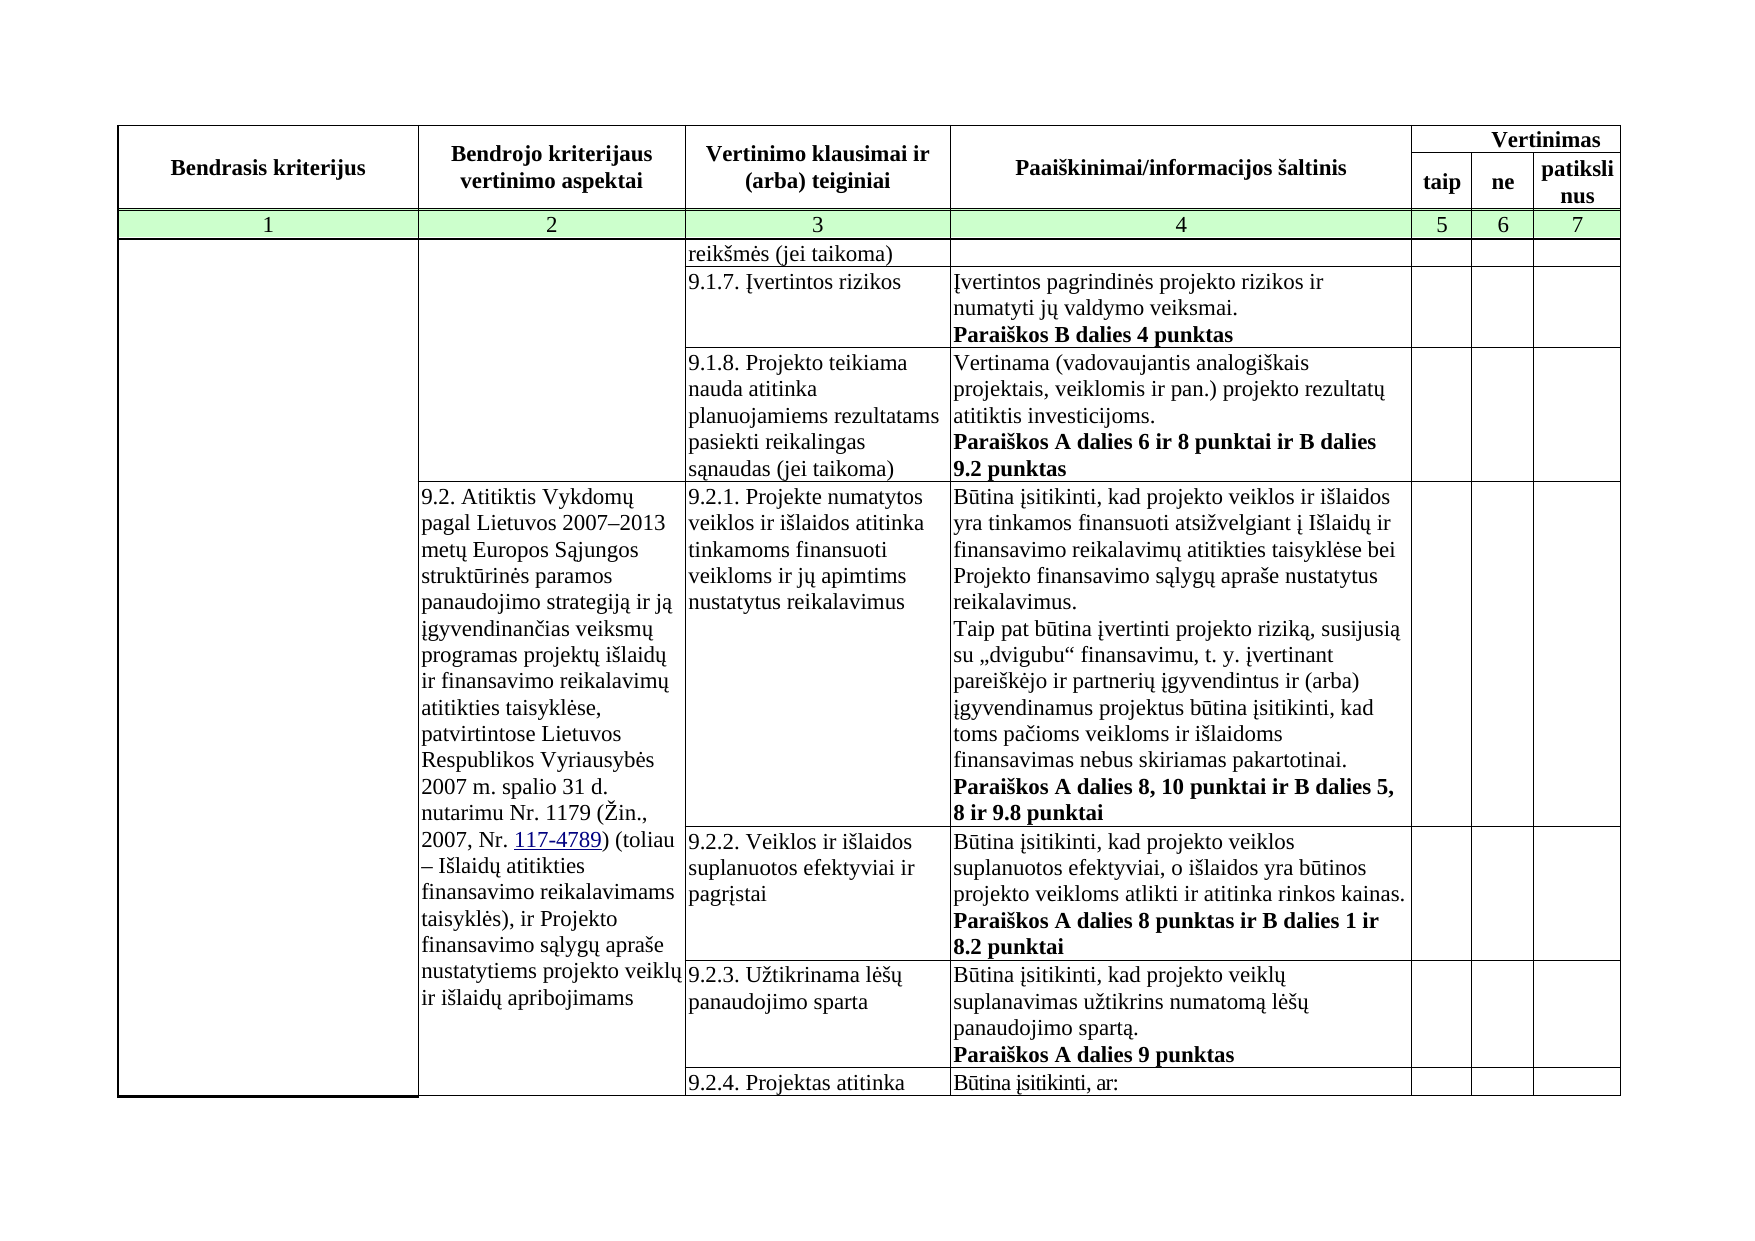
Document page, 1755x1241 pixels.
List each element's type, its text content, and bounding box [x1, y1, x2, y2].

table_cell [1534, 267, 1620, 347]
table_cell 9.2.4. Projektas atitinka [686, 1068, 950, 1095]
table_header Vertinimo klausimai ir (arba) teiginiai [686, 126, 950, 208]
table_header Paaiškinimai/informacijos šaltinis [951, 126, 1411, 208]
table_cell Būtina įsitikinti, kad projekto veiklų suplanavimas užtikrins numatomą lėšų panaudojimo spartą. Paraiškos A dalies 9 punktas [951, 961, 1411, 1067]
table_cell [951, 240, 1411, 266]
table_cell [1472, 348, 1533, 481]
table_cell 6 [1472, 211, 1533, 237]
table_cell [1472, 961, 1533, 1067]
table_cell [119, 240, 418, 1095]
table_cell Būtina įsitikinti, ar: [951, 1068, 1411, 1095]
table_header Vertinimas [1412, 126, 1620, 152]
table_cell [1534, 240, 1620, 266]
table_cell 5 [1412, 211, 1471, 237]
table_cell reikšmės (jei taikoma) [686, 240, 950, 266]
table_cell [1412, 482, 1471, 826]
table_cell [1412, 267, 1471, 347]
table_cell [1412, 348, 1471, 481]
table_cell 1 [119, 211, 418, 237]
table_cell [1472, 1068, 1533, 1095]
table_cell [1534, 1068, 1620, 1095]
table_cell 9.2.1. Projekte numatytos veiklos ir išlaidos atitinka tinkamoms finansuoti veikloms ir jų apimtims nustatytus reikalavimus [686, 482, 950, 826]
table_cell patikslinus [1534, 153, 1620, 208]
table_cell Būtina įsitikinti, kad projekto veiklos ir išlaidos yra tinkamos finansuoti atsižvelgiant į Išlaidų ir finansavimo reikalavimų atitikties taisyklėse bei Projekto finansavimo sąlygų apraše nustatytus reikalavimus. Taip pat būtina įvertinti projekto riziką, susijusią su „dvigubu“ finansavimu, t. y. įvertinant pareiškėjo ir partnerių įgyvendintus ir (arba) įgyvendinamus projektus būtina įsitikinti, kad toms pačioms veikloms ir išlaidoms finansavimas nebus skiriamas pakartotinai. Paraiškos A dalies 8, 10 punktai ir B dalies 5, 8 ir 9.8 punktai [951, 482, 1411, 826]
table_cell 9.1.7. Įvertintos rizikos [686, 267, 950, 347]
table_cell [1412, 240, 1471, 266]
table_cell [1534, 348, 1620, 481]
table_cell 9.2.3. Užtikrinama lėšų panaudojimo sparta [686, 961, 950, 1067]
table_cell Būtina įsitikinti, kad projekto veiklos suplanuotos efektyviai, o išlaidos yra būtinos projekto veikloms atlikti ir atitinka rinkos kainas. Paraiškos A dalies 8 punktas ir B dalies 1 ir 8.2 punktai [951, 827, 1411, 959]
table_cell [1472, 827, 1533, 959]
table_cell [1472, 240, 1533, 266]
table_cell [1534, 482, 1620, 826]
table_cell [1412, 1068, 1471, 1095]
table_cell [1534, 961, 1620, 1067]
table_cell 9.2. Atitiktis Vykdomų pagal Lietuvos 2007–2013 metų Europos Sąjungos struktūrinės paramos panaudojimo strategiją ir ją įgyvendinančias veiksmų programas projektų išlaidų ir finansavimo reikalavimų atitikties taisyklėse, patvirtintose Lietuvos Respublikos Vyriausybės 2007 m. spalio 31 d. nutarimu Nr. 1179 (Žin., 2007, Nr. 117-4789) (toliau – Išlaidų atitikties finansavimo reikalavimams taisyklės), ir Projekto finansavimo sąlygų apraše nustatytiems projekto veiklų ir išlaidų apribojimams [419, 482, 685, 1095]
table_header Bendrojo kriterijaus vertinimo aspektai [419, 126, 685, 208]
table_cell Įvertintos pagrindinės projekto rizikos ir numatyti jų valdymo veiksmai. Paraiškos B dalies 4 punktas [951, 267, 1411, 347]
table_cell taip [1412, 153, 1471, 208]
table_cell [419, 240, 685, 481]
table_cell 7 [1534, 211, 1620, 237]
table_cell [1412, 827, 1471, 959]
table_cell 3 [686, 211, 950, 237]
table_cell ne [1472, 153, 1533, 208]
table_cell 2 [419, 211, 685, 237]
table_header Bendrasis kriterijus [119, 126, 418, 208]
table_cell 4 [951, 211, 1411, 237]
table_cell 9.1.8. Projekto teikiama nauda atitinka planuojamiems rezultatams pasiekti reikalingas sąnaudas (jei taikoma) [686, 348, 950, 481]
table_cell [1472, 267, 1533, 347]
table_cell [1534, 827, 1620, 959]
table_cell [1412, 961, 1471, 1067]
table_cell Vertinama (vadovaujantis analogiškais projektais, veiklomis ir pan.) projekto rezultatų atitiktis investicijoms. Paraiškos A dalies 6 ir 8 punktai ir B dalies 9.2 punktas [951, 348, 1411, 481]
table_cell [1472, 482, 1533, 826]
table_cell 9.2.2. Veiklos ir išlaidos suplanuotos efektyviai ir pagrįstai [686, 827, 950, 959]
